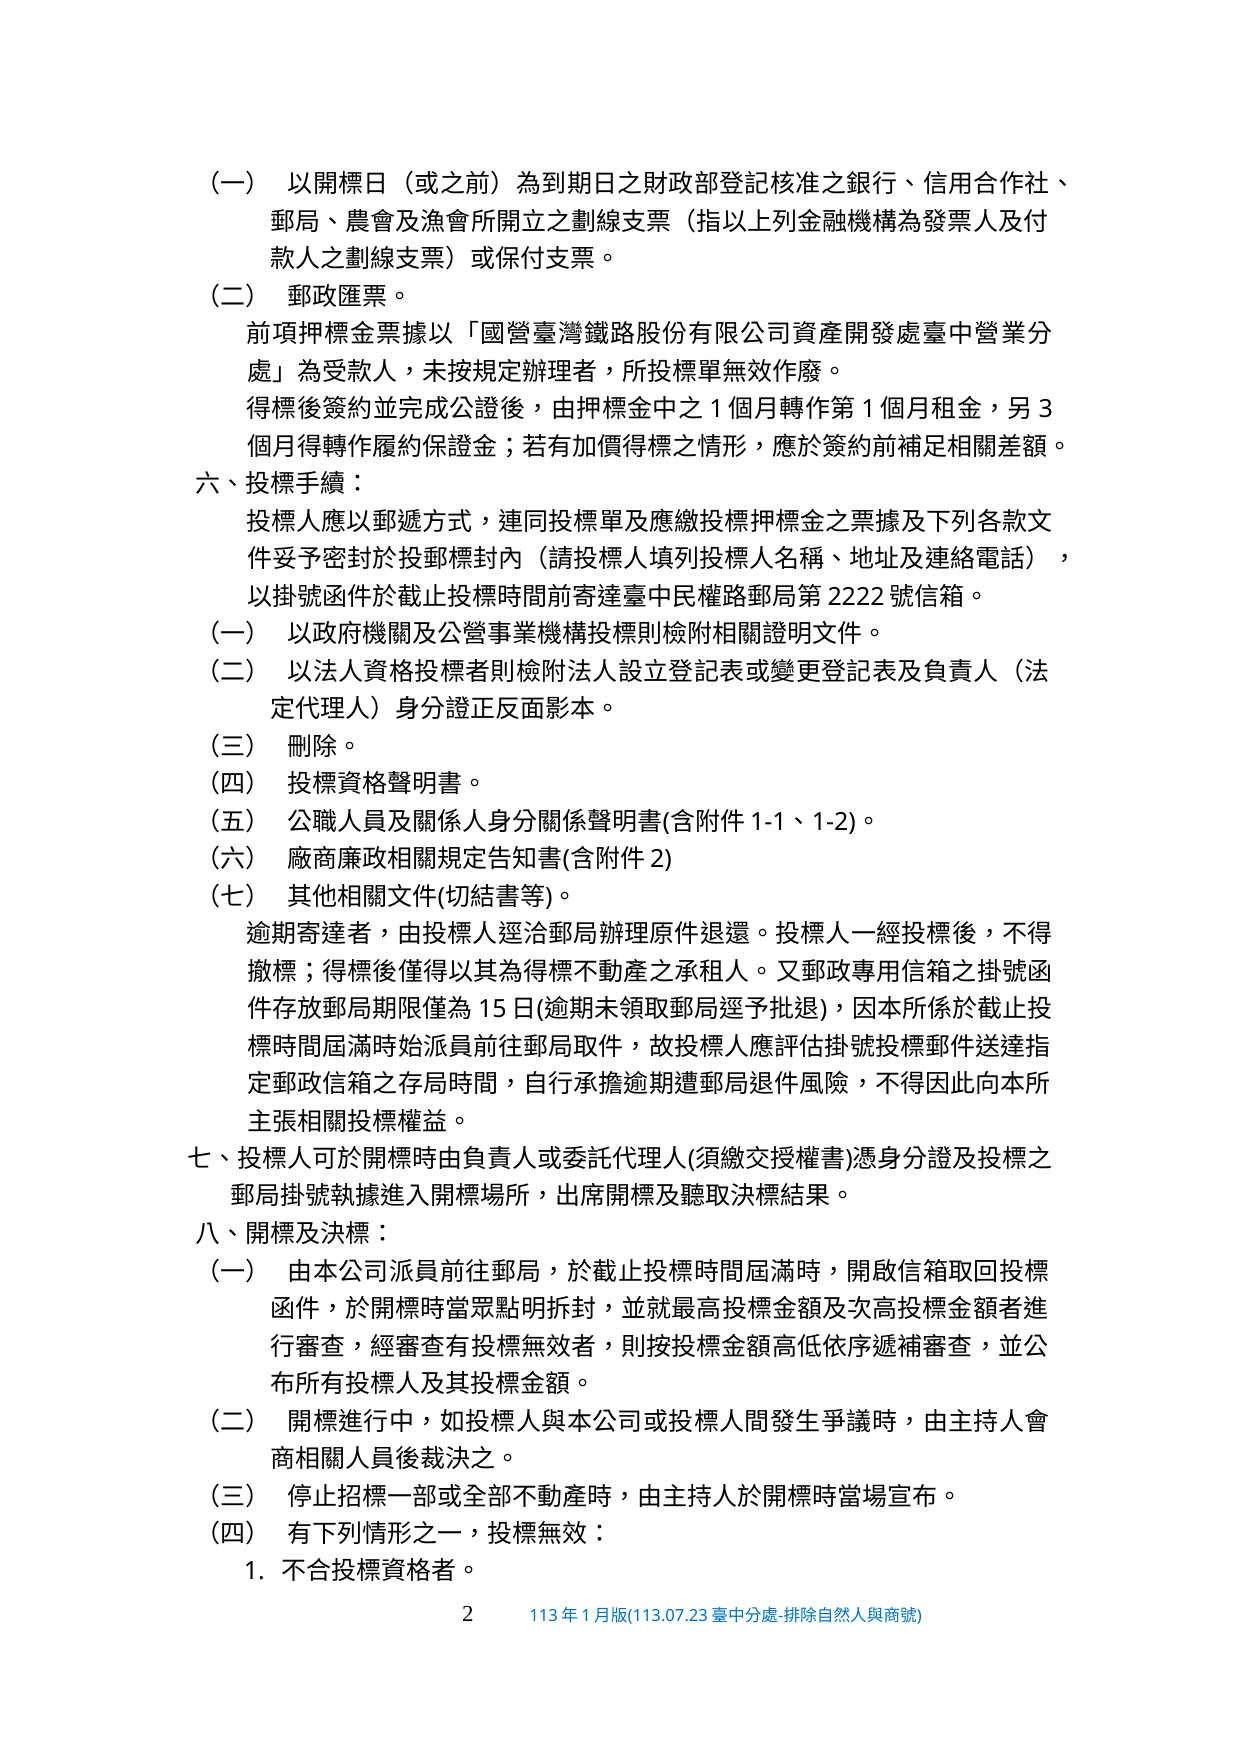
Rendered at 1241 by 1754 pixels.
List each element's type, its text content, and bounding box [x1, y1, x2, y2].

list 公職人員及關係人身分關係聲明書(含附件1-1、1-2)。 [195, 800, 1051, 838]
text 七、投標人可於開標時由負責人或委託代理人(須繳交授權書)憑身分證及投標之郵局掛號執據進入開標場所，出席開標及聽取決標結果。 [187, 1138, 1053, 1213]
text 八、開標及決標： [195, 1213, 1053, 1250]
list 刪除。 [195, 725, 1051, 763]
text 逾期寄達者，由投標人逕洽郵局辦理原件退還。投標人一經投標後，不得撤標；得標後僅得以其為得標不動產之承租人。又郵政專用信箱之掛號函件存放郵局期限僅為15日(逾期未領取郵局逕予批退)，因本所係於截止投標時間屆滿時始派員前往郵局取件，故投標人應評估掛號投標郵件送達指定郵政信箱之存局時間，自行承擔逾期遭郵局退件風險，不得因此向本所主張相關投標權益。 [246, 913, 1053, 1138]
list 開標進行中，如投標人與本公司或投標人間發生爭議時，由主持人會商相關人員後裁決之。 [195, 1400, 1051, 1475]
list 郵政匯票。 [195, 275, 1051, 313]
text 投標人應以郵遞方式，連同投標單及應繳投標押標金之票據及下列各款文件妥予密封於投郵標封內（請投標人填列投標人名稱、地址及連絡電話），以掛號函件於截止投標時間前寄達臺中民權路郵局第2222號信箱。 [246, 500, 1053, 613]
list 以法人資格投標者則檢附法人設立登記表或變更登記表及負責人（法定代理人）身分證正反面影本。 [195, 650, 1051, 725]
list 停止招標一部或全部不動產時，由主持人於開標時當場宣布。 [195, 1475, 1051, 1513]
text 六、投標手續： [195, 463, 1053, 500]
list 以政府機關及公營事業機構投標則檢附相關證明文件。 [195, 613, 1051, 650]
list 以開標日（或之前）為到期日之財政部登記核准之銀行、信用合作社、郵局、農會及漁會所開立之劃線支票（指以上列金融機構為發票人及付款人之劃線支票）或保付支票。 [195, 163, 1051, 275]
list 不合投標資格者。 [244, 1550, 1053, 1588]
list 其他相關文件(切結書等)。 [195, 875, 1051, 913]
list 廠商廉政相關規定告知書(含附件2) [195, 838, 1051, 875]
list 投標資格聲明書。 [195, 763, 1051, 800]
text 前項押標金票據以「國營臺灣鐵路股份有限公司資產開發處臺中營業分處」為受款人，未按規定辦理者，所投標單無效作廢。 [246, 313, 1053, 388]
list 由本公司派員前往郵局，於截止投標時間屆滿時，開啟信箱取回投標函件，於開標時當眾點明拆封，並就最高投標金額及次高投標金額者進行審查，經審查有投標無效者，則按投標金額高低依序遞補審查，並公布所有投標人及其投標金額。 [195, 1250, 1051, 1400]
list 有下列情形之一，投標無效： [195, 1513, 1051, 1550]
text 得標後簽約並完成公證後，由押標金中之1個月轉作第1個月租金，另3個月得轉作履約保證金；若有加價得標之情形，應於簽約前補足相關差額。 [246, 388, 1053, 463]
